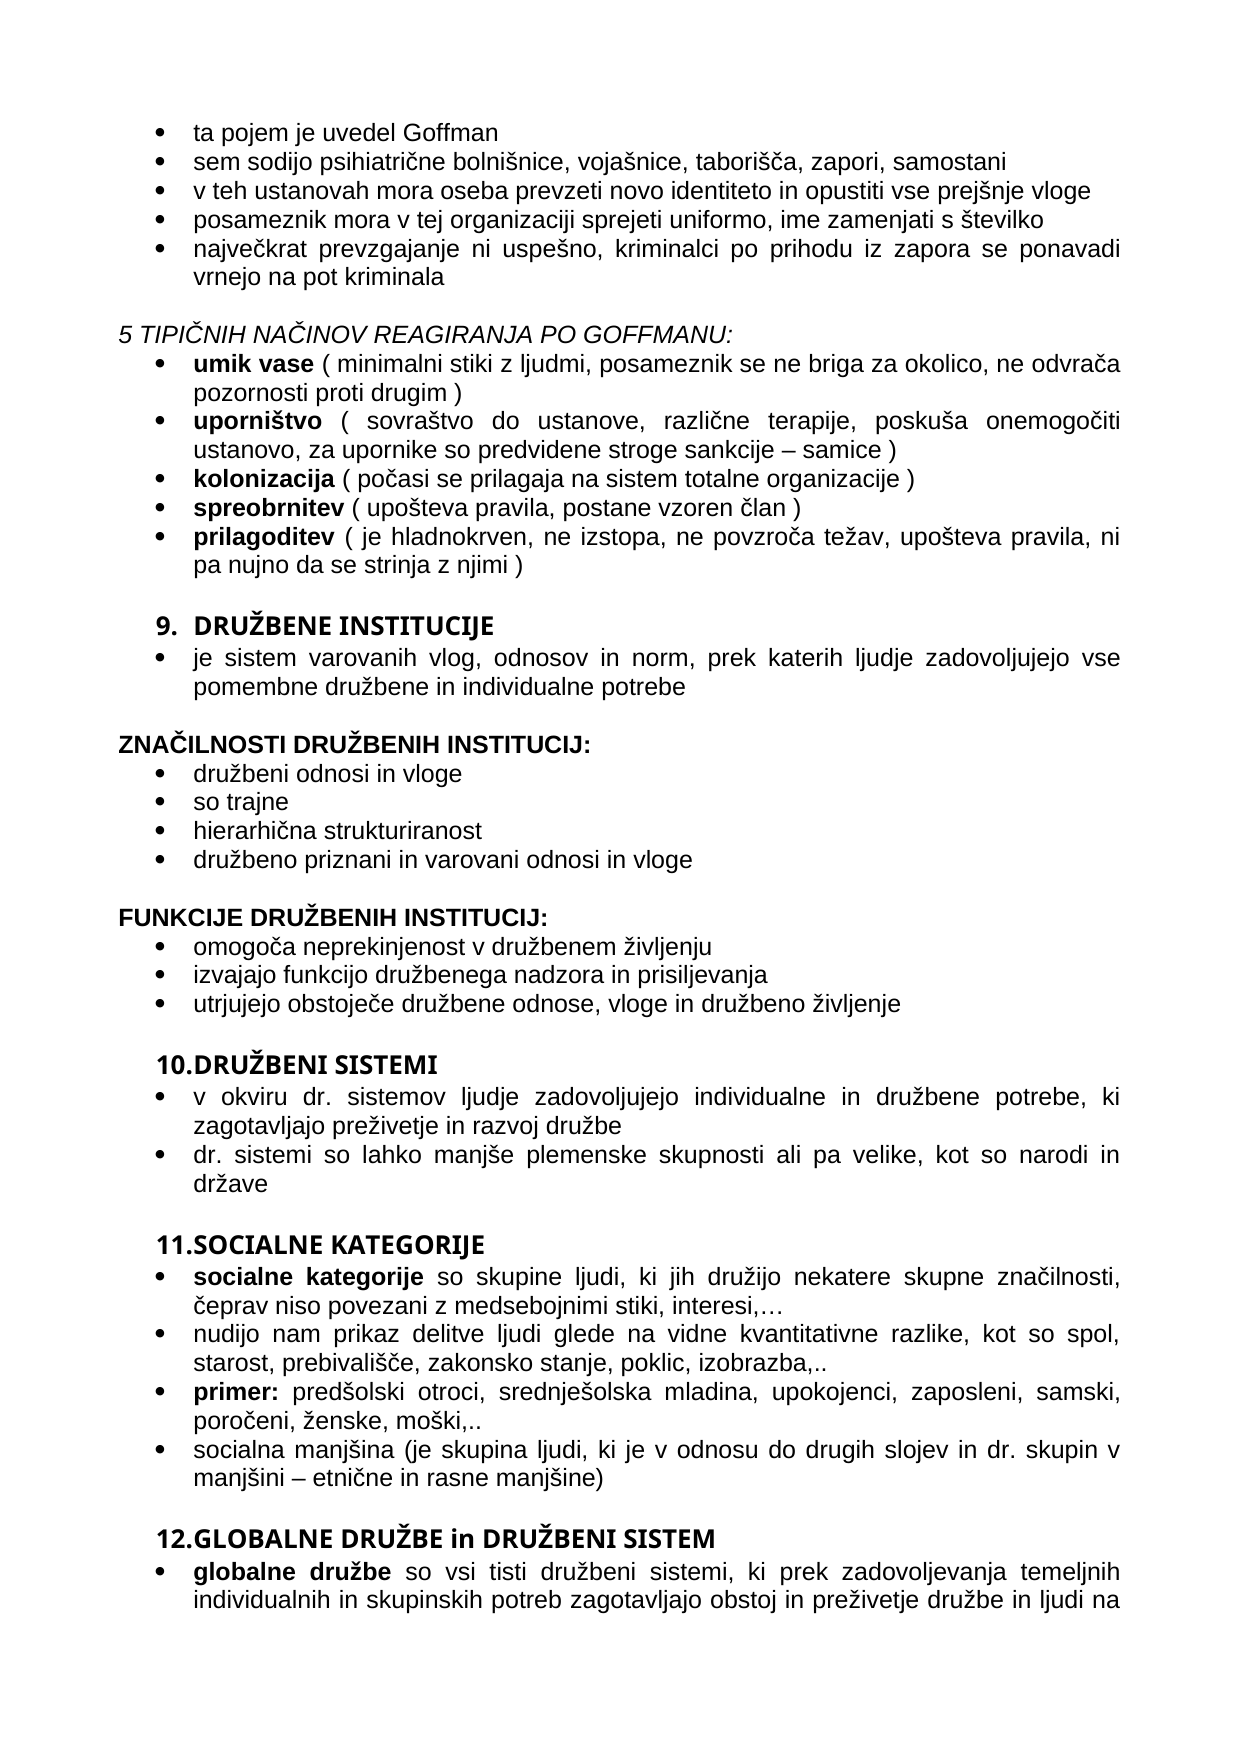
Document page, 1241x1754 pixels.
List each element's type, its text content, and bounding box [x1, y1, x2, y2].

list je sistem varovanih vlog, odnosov in norm, prek katerih ljudje zadovoljujejo vse pomembne družbene in individualne potrebe [156, 643, 1122, 701]
list socialne kategorije so skupine ljudi, ki jih družijo nekatere skupne značilnosti, čeprav niso povezani z medsebojnimi stiki, interesi,… [156, 1262, 1122, 1319]
list primer: predšolski otroci, srednješolska mladina, upokojenci, zaposleni, samski, poročeni, ženske, moški,.. [156, 1377, 1122, 1434]
list nudijo nam prikaz delitve ljudi glede na vidne kvantitativne razlike, kot so spol, starost, prebivališče, zakonsko stanje, poklic, izobrazba,.. [156, 1319, 1122, 1377]
list socialna manjšina (je skupina ljudi, ki je v odnosu do drugih slojev in dr. skupin v manjšini – etnične in rasne manjšine) [156, 1434, 1122, 1492]
list globalne družbe so vsi tisti družbeni sistemi, ki prek zadovoljevanja temeljnih individualnih in skupinskih potreb zagotavljajo obstoj in preživetje družbe in ljudi na [156, 1556, 1122, 1614]
list umik vase ( minimalni stiki z ljudmi, posameznik se ne briga za okolico, ne odvrača pozornosti proti drugim ) [156, 349, 1122, 406]
list so trajne [156, 787, 1122, 816]
list sem sodijo psihiatrične bolnišnice, vojašnice, taborišča, zapori, samostani [156, 147, 1122, 176]
list DRUŽBENI SISTEMI [156, 1047, 1122, 1082]
list družbeno priznani in varovani odnosi in vloge [156, 845, 1122, 874]
text FUNKCIJE DRUŽBENIH INSTITUCIJ: [118, 903, 1122, 931]
list posameznik mora v tej organizaciji sprejeti uniformo, ime zamenjati s številko [156, 205, 1122, 233]
list prilagoditev ( je hladnokrven, ne izstopa, ne povzroča težav, upošteva pravila, ni pa nujno da se strinja z njimi ) [156, 522, 1122, 579]
list dr. sistemi so lahko manjše plemenske skupnosti ali pa velike, kot so narodi in države [156, 1140, 1122, 1197]
list družbeni odnosi in vloge [156, 758, 1122, 787]
list v teh ustanovah mora oseba prevzeti novo identiteto in opustiti vse prejšnje vloge [156, 176, 1122, 205]
list SOCIALNE KATEGORIJE [156, 1226, 1122, 1262]
list utrjujejo obstoječe družbene odnose, vloge in družbeno življenje [156, 989, 1122, 1018]
text ZNAČILNOSTI DRUŽBENIH INSTITUCIJ: [118, 730, 1122, 758]
list omogoča neprekinjenost v družbenem življenju [156, 931, 1122, 960]
list GLOBALNE DRUŽBE in DRUŽBENI SISTEM [156, 1521, 1122, 1556]
list kolonizacija ( počasi se prilagaja na sistem totalne organizacije ) [156, 464, 1122, 493]
list DRUŽBENE INSTITUCIJE [156, 608, 1122, 643]
list ta pojem je uvedel Goffman [156, 118, 1122, 147]
list spreobrnitev ( upošteva pravila, postane vzoren član ) [156, 493, 1122, 522]
list uporništvo ( sovraštvo do ustanove, različne terapije, poskuša onemogočiti ustanovo, za upornike so predvidene stroge sankcije – samice ) [156, 406, 1122, 464]
list v okviru dr. sistemov ljudje zadovoljujejo individualne in družbene potrebe, ki zagotavljajo preživetje in razvoj družbe [156, 1082, 1122, 1140]
list največkrat prevzgajanje ni uspešno, kriminalci po prihodu iz zapora se ponavadi vrnejo na pot kriminala [156, 233, 1122, 291]
list hierarhična strukturiranost [156, 816, 1122, 845]
list izvajajo funkcijo družbenega nadzora in prisiljevanja [156, 960, 1122, 989]
text 5 TIPIČNIH NAČINOV REAGIRANJA PO GOFFMANU: [118, 320, 1122, 349]
